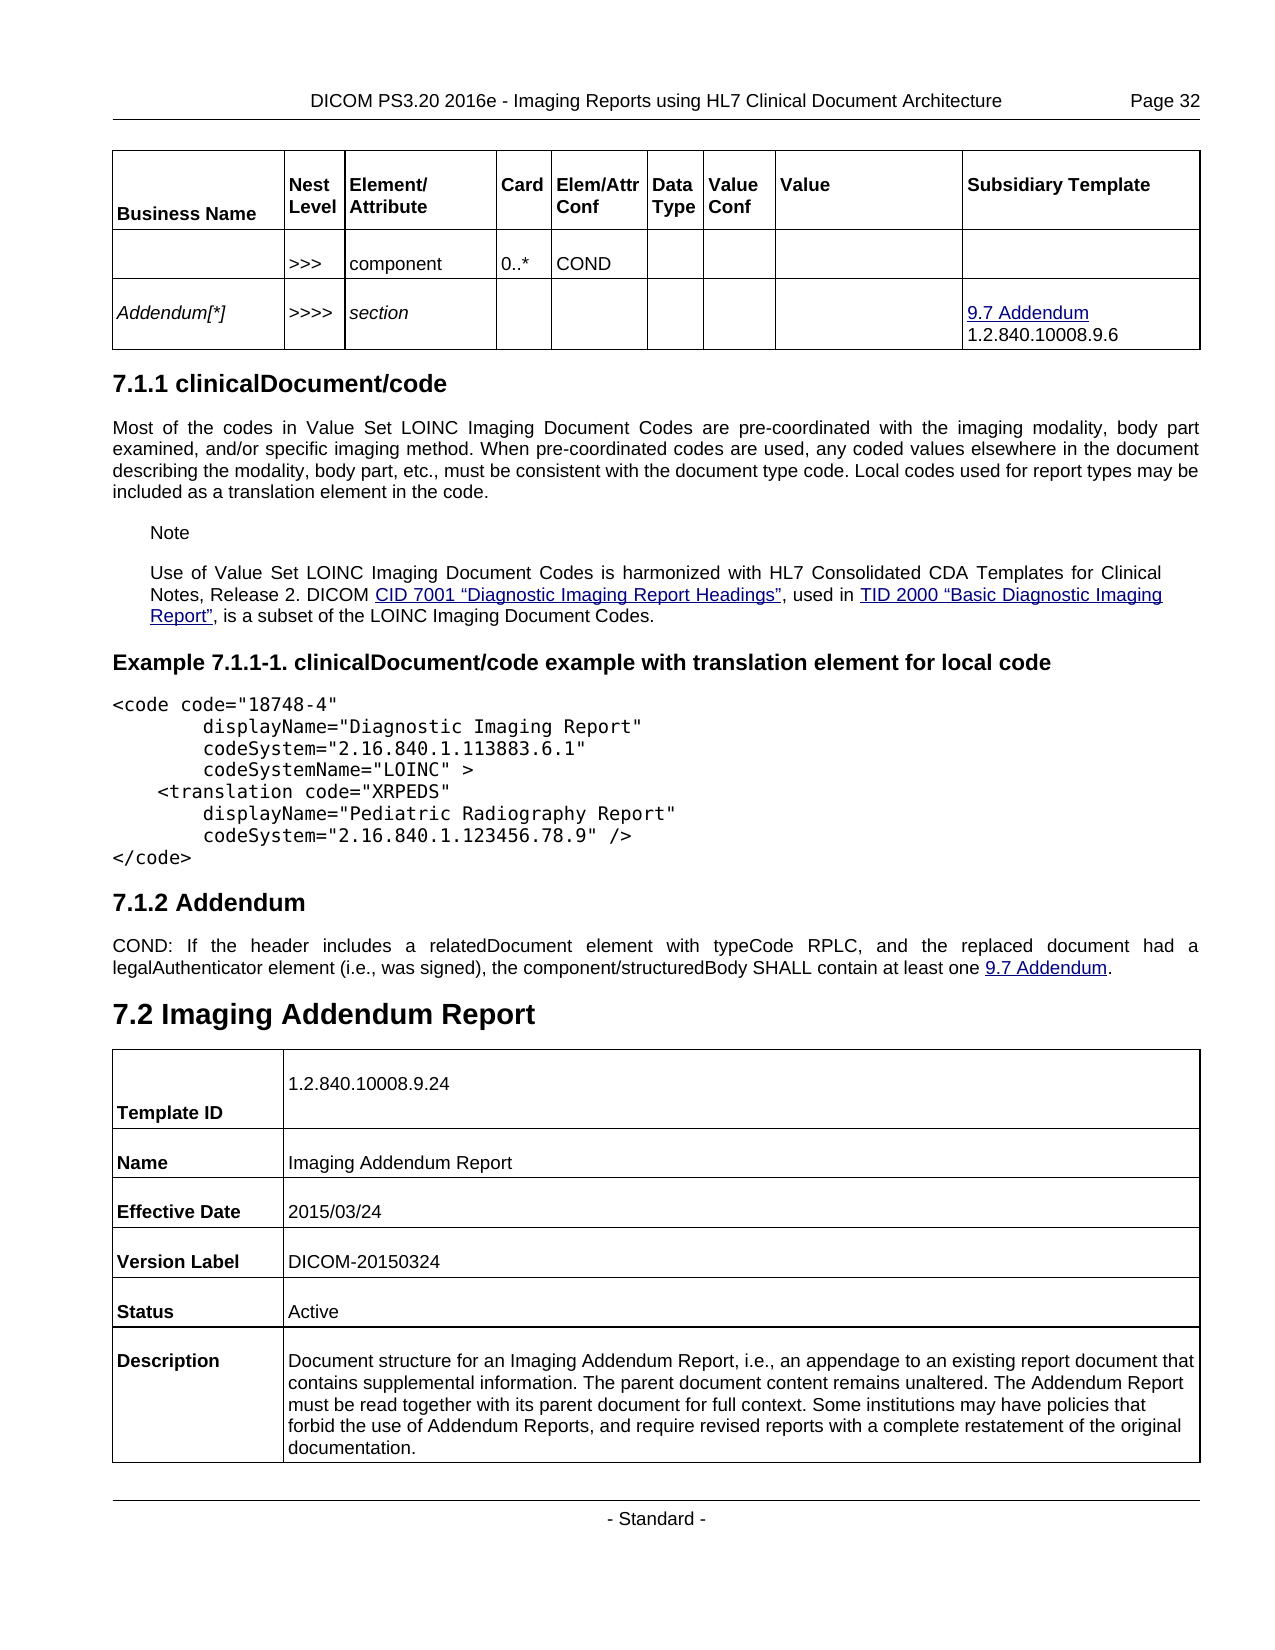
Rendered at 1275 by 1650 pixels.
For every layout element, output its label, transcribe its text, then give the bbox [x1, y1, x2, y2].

text 7.1.2 Addendum [112, 887, 1200, 916]
table_cell [963, 230, 1199, 278]
table_header Subsidiary Template [963, 151, 1199, 228]
text Example 7.1.1-1. clinicalDocument/code example with translation element for local code [112, 649, 1200, 675]
table_cell [648, 279, 703, 349]
table_cell 0..* [497, 230, 551, 278]
table_header Nest Level [285, 151, 344, 228]
text Note [150, 522, 1162, 543]
text 7.2 Imaging Addendum Report [112, 997, 1200, 1030]
table_cell [113, 230, 284, 278]
table_cell >>>> [285, 279, 344, 349]
table_header Template ID [113, 1050, 283, 1128]
table_cell [776, 230, 962, 278]
table_cell Status [113, 1278, 283, 1326]
text <code code="18748-4" displayName="Diagnostic Imaging Report" codeSystem="2.16.840.1.113883.6.1" codeSystemName="LOINC" > <translation code="XRPEDS" displayName="Pediatric Radiography Report" codeSystem="2.16.840.1.123456.78.9" /> </code> [112, 694, 1200, 869]
table_cell [776, 279, 962, 349]
table_cell Active [284, 1278, 1199, 1326]
table_cell Description [113, 1328, 283, 1462]
text 7.1.1 clinicalDocument/code [112, 369, 1200, 398]
text Use of Value Set LOINC Imaging Document Codes is harmonized with HL7 Consolidated CDA Templates for Clinical Notes, Release 2. DICOM CID 7001 “Diagnostic Imaging Report Headings”, used in TID 2000 “Basic Diagnostic Imaging Report”, is a subset of the LOINC Imaging Document Codes. [150, 562, 1162, 627]
table_cell Imaging Addendum Report [284, 1129, 1199, 1177]
table_cell section [346, 279, 496, 349]
table_cell [497, 279, 551, 349]
table_cell >>> [285, 230, 344, 278]
table_header Business Name [113, 151, 284, 228]
table_cell COND [552, 230, 647, 278]
table_header Element/​Attribute [346, 151, 496, 228]
table_cell Addendum[*] [113, 279, 284, 349]
table_cell [648, 230, 703, 278]
table_header Value Conf [704, 151, 775, 228]
text COND: If the header includes a relatedDocument element with typeCode RPLC, and the replaced document had a legalAuthenticator element (i.e., was signed), the component/structuredBody SHALL contain at least one 9.7 Addendum. [112, 935, 1200, 978]
table_cell 9.7 Addendum 1.2.840.10008.9.6 [963, 279, 1199, 349]
table_header 1.2.840.10008.​9.24 [284, 1050, 1199, 1128]
table_header Elem/Attr Conf [552, 151, 647, 228]
table_cell Document structure for an Imaging Addendum Report, i.e., an appendage to an existing report document that contains supplemental information. The parent document content remains unaltered. The Addendum Report must be read together with its parent document for full context. Some institutions may have policies that forbid the use of Addendum Reports, and require revised reports with a complete restatement of the original documentation. [284, 1328, 1199, 1462]
table_cell Name [113, 1129, 283, 1177]
table_cell DICOM-20150324 [284, 1228, 1199, 1277]
table_cell Version Label [113, 1228, 283, 1277]
table_cell [552, 279, 647, 349]
table_cell 2015/03/24 [284, 1178, 1199, 1227]
table_cell Effective Date [113, 1178, 283, 1227]
table_cell [704, 230, 775, 278]
table_header Value [776, 151, 962, 228]
text Most of the codes in Value Set LOINC Imaging Document Codes are pre-coordinated with the imaging modality, body part examined, and/or specific imaging method. When pre-coordinated codes are used, any coded values elsewhere in the document describing the modality, body part, etc., must be consistent with the document type code. Local codes used for report types may be included as a translation element in the code. [112, 417, 1200, 503]
table_header Data Type [648, 151, 703, 228]
table_header Card [497, 151, 551, 228]
table_cell component [346, 230, 496, 278]
table_cell [704, 279, 775, 349]
